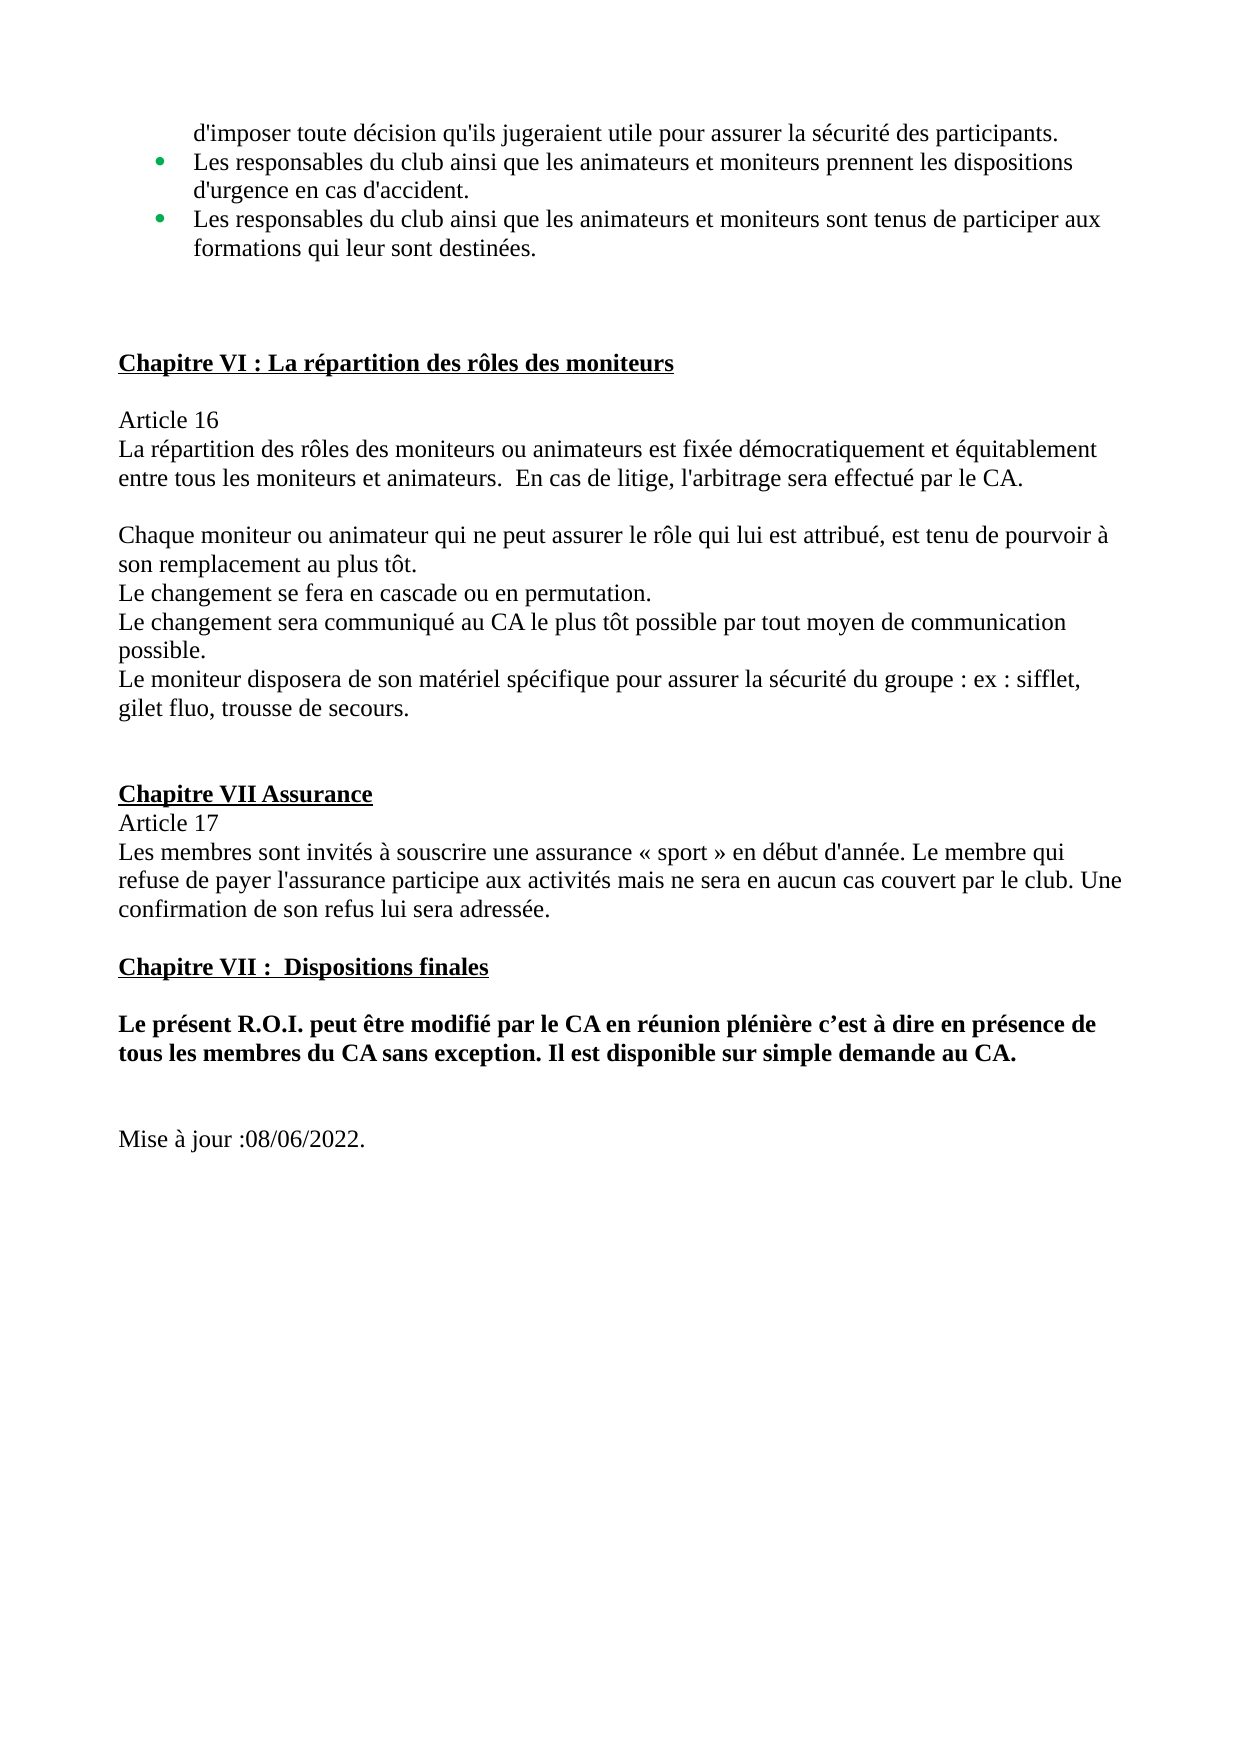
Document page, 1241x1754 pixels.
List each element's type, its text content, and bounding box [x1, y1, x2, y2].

text Le moniteur disposera de son matériel spécifique pour assurer la sécurité du groupe : ex : sifflet, gilet fluo, trousse de secours. [118, 664, 1122, 722]
text Le changement sera communiqué au CA le plus tôt possible par tout moyen de communication possible. [118, 607, 1122, 664]
subtitle Chapitre VII : Dispositions finales [118, 952, 1122, 981]
list d'imposer toute décision qu'ils jugeraient utile pour assurer la sécurité des participants. [156, 118, 1122, 147]
list Les responsables du club ainsi que les animateurs et moniteurs prennent les dispositions d'urgence en cas d'accident. [156, 147, 1122, 204]
text La répartition des rôles des moniteurs ou animateurs est fixée démocratiquement et équitablement entre tous les moniteurs et animateurs. En cas de litige, l'arbitrage sera effectué par le CA. [118, 434, 1122, 492]
text Le changement se fera en cascade ou en permutation. [118, 578, 1122, 607]
text Chaque moniteur ou animateur qui ne peut assurer le rôle qui lui est attribué, est tenu de pourvoir à son remplacement au plus tôt. [118, 521, 1122, 578]
text Chapitre VII Assurance [118, 779, 1122, 808]
text Article 16 [118, 406, 1122, 434]
text Mise à jour :08/06/2022. [118, 1124, 1122, 1153]
text Les membres sont invités à souscrire une assurance « sport » en début d'année. Le membre qui refuse de payer l'assurance participe aux activités mais ne sera en aucun cas couvert par le club. Une confirmation de son refus lui sera adressée. [118, 837, 1122, 923]
text Article 17 [118, 808, 1122, 837]
text Le présent R.O.I. peut être modifié par le CA en réunion plénière c’est à dire en présence de tous les membres du CA sans exception. Il est disponible sur simple demande au CA. [118, 1009, 1122, 1067]
list Les responsables du club ainsi que les animateurs et moniteurs sont tenus de participer aux formations qui leur sont destinées. [156, 204, 1122, 262]
text Chapitre VI : La répartition des rôles des moniteurs [118, 348, 1122, 377]
